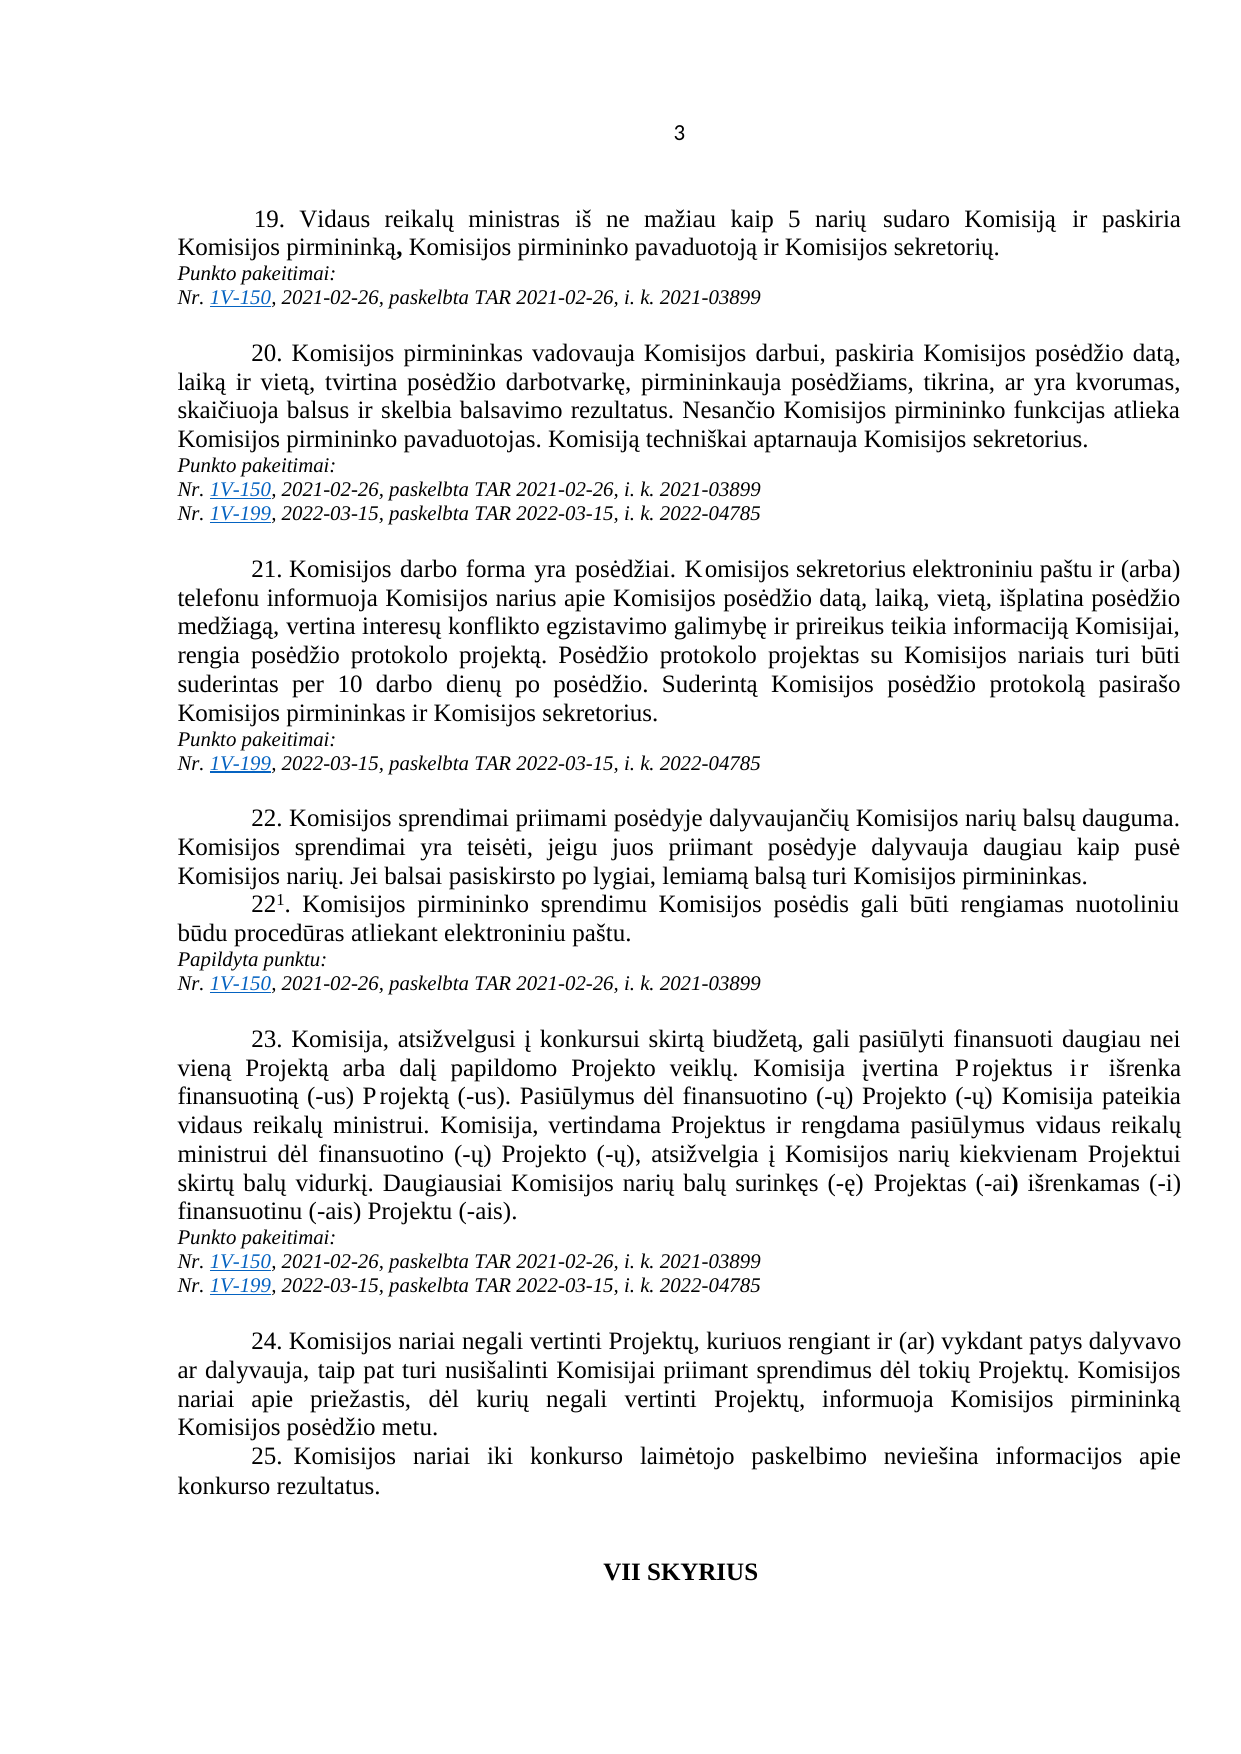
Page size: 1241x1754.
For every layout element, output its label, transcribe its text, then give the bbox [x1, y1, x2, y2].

text Nr. 1V-199, 2022-03-15, paskelbta TAR 2022-03-15, i. k. 2022-04785 [177, 1273, 1181, 1297]
text Punkto pakeitimai: [177, 726, 1181, 751]
text 23. Komisija, atsižvelgusi į konkursui skirtą biudžetą, gali pasiūlyti finansuoti daugiau nei vieną Projektą arba dalį papildomo Projekto veiklų. Komisija įvertina Projektus ir išrenka finansuotiną (-us) Projektą (-us). Pasiūlymus dėl finansuotino (-ų) Projekto (-ų) Komisija pateikia vidaus reikalų ministrui. Komisija, vertindama Projektus ir rengdama pasiūlymus vidaus reikalų ministrui dėl finansuotino (-ų) Projekto (-ų), atsižvelgia į Komisijos narių kiekvienam Projektui skirtų balų vidurkį. Daugiausiai Komisijos narių balų surinkęs (-ę) Projektas (-ai) išrenkamas (-i) finansuotinu (-ais) Projektu (-ais). [177, 1024, 1181, 1225]
text Punkto pakeitimai: [177, 453, 1181, 477]
text 20. Komisijos pirmininkas vadovauja Komisijos darbui, paskiria Komisijos posėdžio datą, laiką ir vietą, tvirtina posėdžio darbotvarkę, pirmininkauja posėdžiams, tikrina, ar yra kvorumas, skaičiuoja balsus ir skelbia balsavimo rezultatus. Nesančio Komisijos pirmininko funkcijas atlieka Komisijos pirmininko pavaduotojas. Komisiją techniškai aptarnauja Komisijos sekretorius. [177, 338, 1181, 453]
text 19. Vidaus reikalų ministras iš ne mažiau kaip 5 narių sudaro Komisiją ir paskiria Komisijos pirmininką, Komisijos pirmininko pavaduotoją ir Komisijos sekretorių. [177, 204, 1181, 261]
text 21. Komisijos darbo forma yra posėdžiai. Komisijos sekretorius elektroniniu paštu ir (arba) telefonu informuoja Komisijos narius apie Komisijos posėdžio datą, laiką, vietą, išplatina posėdžio medžiagą, vertina interesų konflikto egzistavimo galimybę ir prireikus teikia informaciją Komisijai, rengia posėdžio protokolo projektą. Posėdžio protokolo projektas su Komisijos nariais turi būti suderintas per 10 darbo dienų po posėdžio. Suderintą Komisijos posėdžio protokolą pasirašo Komisijos pirmininkas ir Komisijos sekretorius. [177, 554, 1181, 726]
text Nr. 1V-150, 2021-02-26, paskelbta TAR 2021-02-26, i. k. 2021-03899 [177, 1249, 1181, 1273]
text 25. Komisijos nariai iki konkurso laimėtojo paskelbimo neviešina informacijos apie konkurso rezultatus. [177, 1441, 1181, 1500]
text 221. Komisijos pirmininko sprendimu Komisijos posėdis gali būti rengiamas nuotoliniu būdu procedūras atliekant elektroniniu paštu. [177, 889, 1181, 947]
text 22. Komisijos sprendimai priimami posėdyje dalyvaujančių Komisijos narių balsų dauguma. Komisijos sprendimai yra teisėti, jeigu juos priimant posėdyje dalyvauja daugiau kaip pusė Komisijos narių. Jei balsai pasiskirsto po lygiai, lemiamą balsą turi Komisijos pirmininkas. [177, 803, 1181, 889]
text 24. Komisijos nariai negali vertinti Projektų, kuriuos rengiant ir (ar) vykdant patys dalyvavo ar dalyvauja, taip pat turi nusišalinti Komisijai priimant sprendimus dėl tokių Projektų. Komisijos nariai apie priežastis, dėl kurių negali vertinti Projektų, informuoja Komisijos pirmininką Komisijos posėdžio metu. [177, 1326, 1181, 1441]
text Nr. 1V-150, 2021-02-26, paskelbta TAR 2021-02-26, i. k. 2021-03899 [177, 971, 1181, 995]
text Papildyta punktu: [177, 947, 1181, 971]
text Nr. 1V-150, 2021-02-26, paskelbta TAR 2021-02-26, i. k. 2021-03899 [177, 477, 1181, 501]
text Punkto pakeitimai: [177, 261, 1181, 285]
text Nr. 1V-150, 2021-02-26, paskelbta TAR 2021-02-26, i. k. 2021-03899 [177, 285, 1181, 309]
text Nr. 1V-199, 2022-03-15, paskelbta TAR 2022-03-15, i. k. 2022-04785 [177, 501, 1181, 525]
text Nr. 1V-199, 2022-03-15, paskelbta TAR 2022-03-15, i. k. 2022-04785 [177, 751, 1181, 774]
text Punkto pakeitimai: [177, 1225, 1181, 1249]
text VII SKYRIUS [177, 1557, 1184, 1586]
